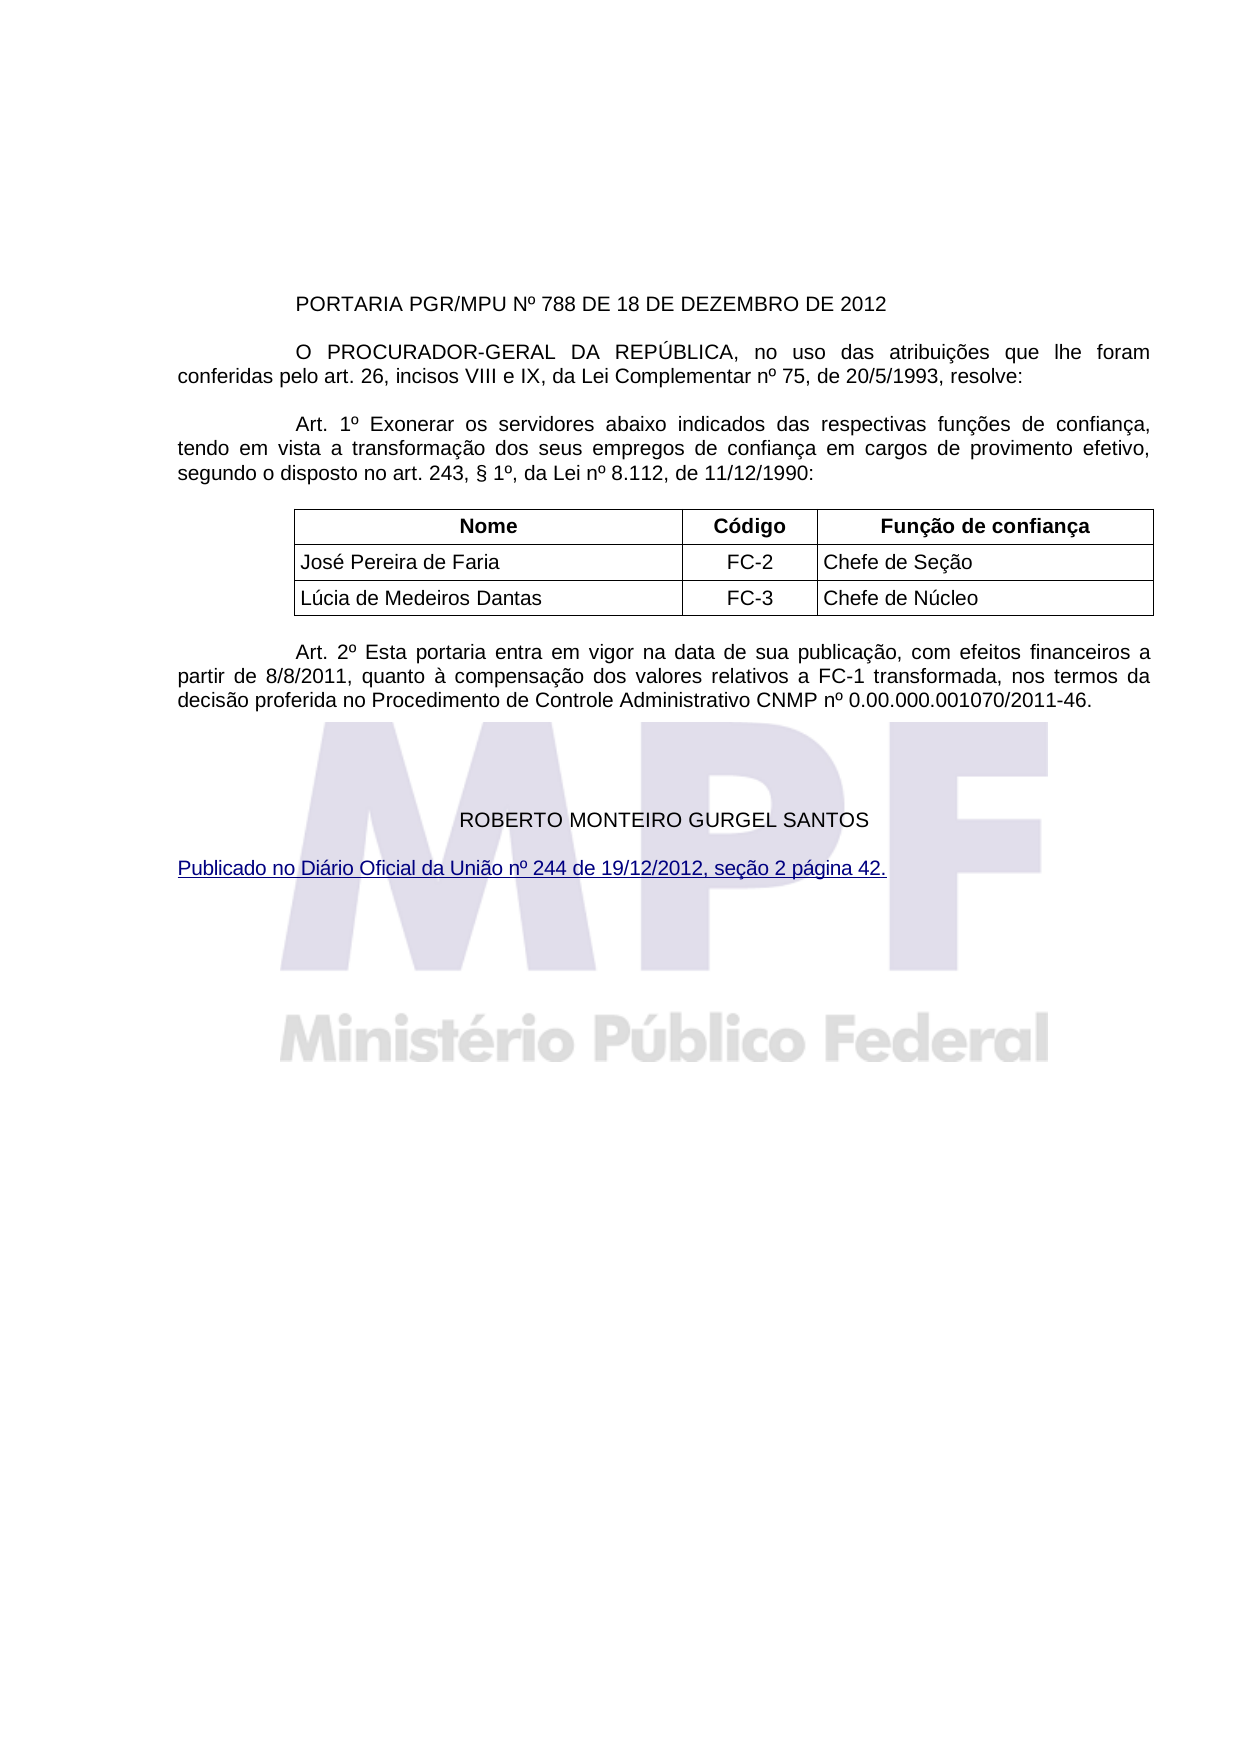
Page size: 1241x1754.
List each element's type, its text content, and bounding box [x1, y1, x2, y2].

text ROBERTO MONTEIRO GURGEL SANTOS [177, 808, 1152, 832]
table_cell Chefe de Seção [818, 545, 1153, 580]
text Art. 1º Exonerar os servidores abaixo indicados das respectivas funções de confiança, tendo em vista a transformação dos seus empregos de confiança em cargos de provimento efetivo, segundo o disposto no art. 243, § 1º, da Lei nº 8.112, de 11/12/1990: [177, 412, 1152, 484]
picture [280, 880, 1049, 1062]
table_header Código [683, 510, 817, 544]
text PORTARIA PGR/MPU Nº 788 DE 18 DE DEZEMBRO DE 2012 [177, 292, 1152, 316]
text Publicado no Diário Oficial da União nº 244 de 19/12/2012, seção 2 página 42. [177, 856, 1152, 880]
table_cell José Pereira de Faria [295, 545, 682, 580]
table_cell FC-2 [683, 545, 817, 580]
table_cell Chefe de Núcleo [818, 581, 1153, 615]
picture [280, 832, 1049, 856]
table_header Nome [295, 510, 682, 544]
table_cell FC-3 [683, 581, 817, 615]
picture [280, 722, 1049, 808]
text Art. 2º Esta portaria entra em vigor na data de sua publicação, com efeitos financeiros a partir de 8/8/2011, quanto à compensação dos valores relativos a FC-1 transformada, nos termos da decisão proferida no Procedimento de Controle Administrativo CNMP nº 0.00.000.001070/2011-46. [177, 639, 1152, 712]
table_header Função de confiança [818, 510, 1153, 544]
text O PROCURADOR-GERAL DA REPÚBLICA, no uso das atribuições que lhe foram conferidas pelo art. 26, incisos VIII e IX, da Lei Complementar nº 75, de 20/5/1993, resolve: [177, 340, 1152, 388]
table_cell Lúcia de Medeiros Dantas [295, 581, 682, 615]
